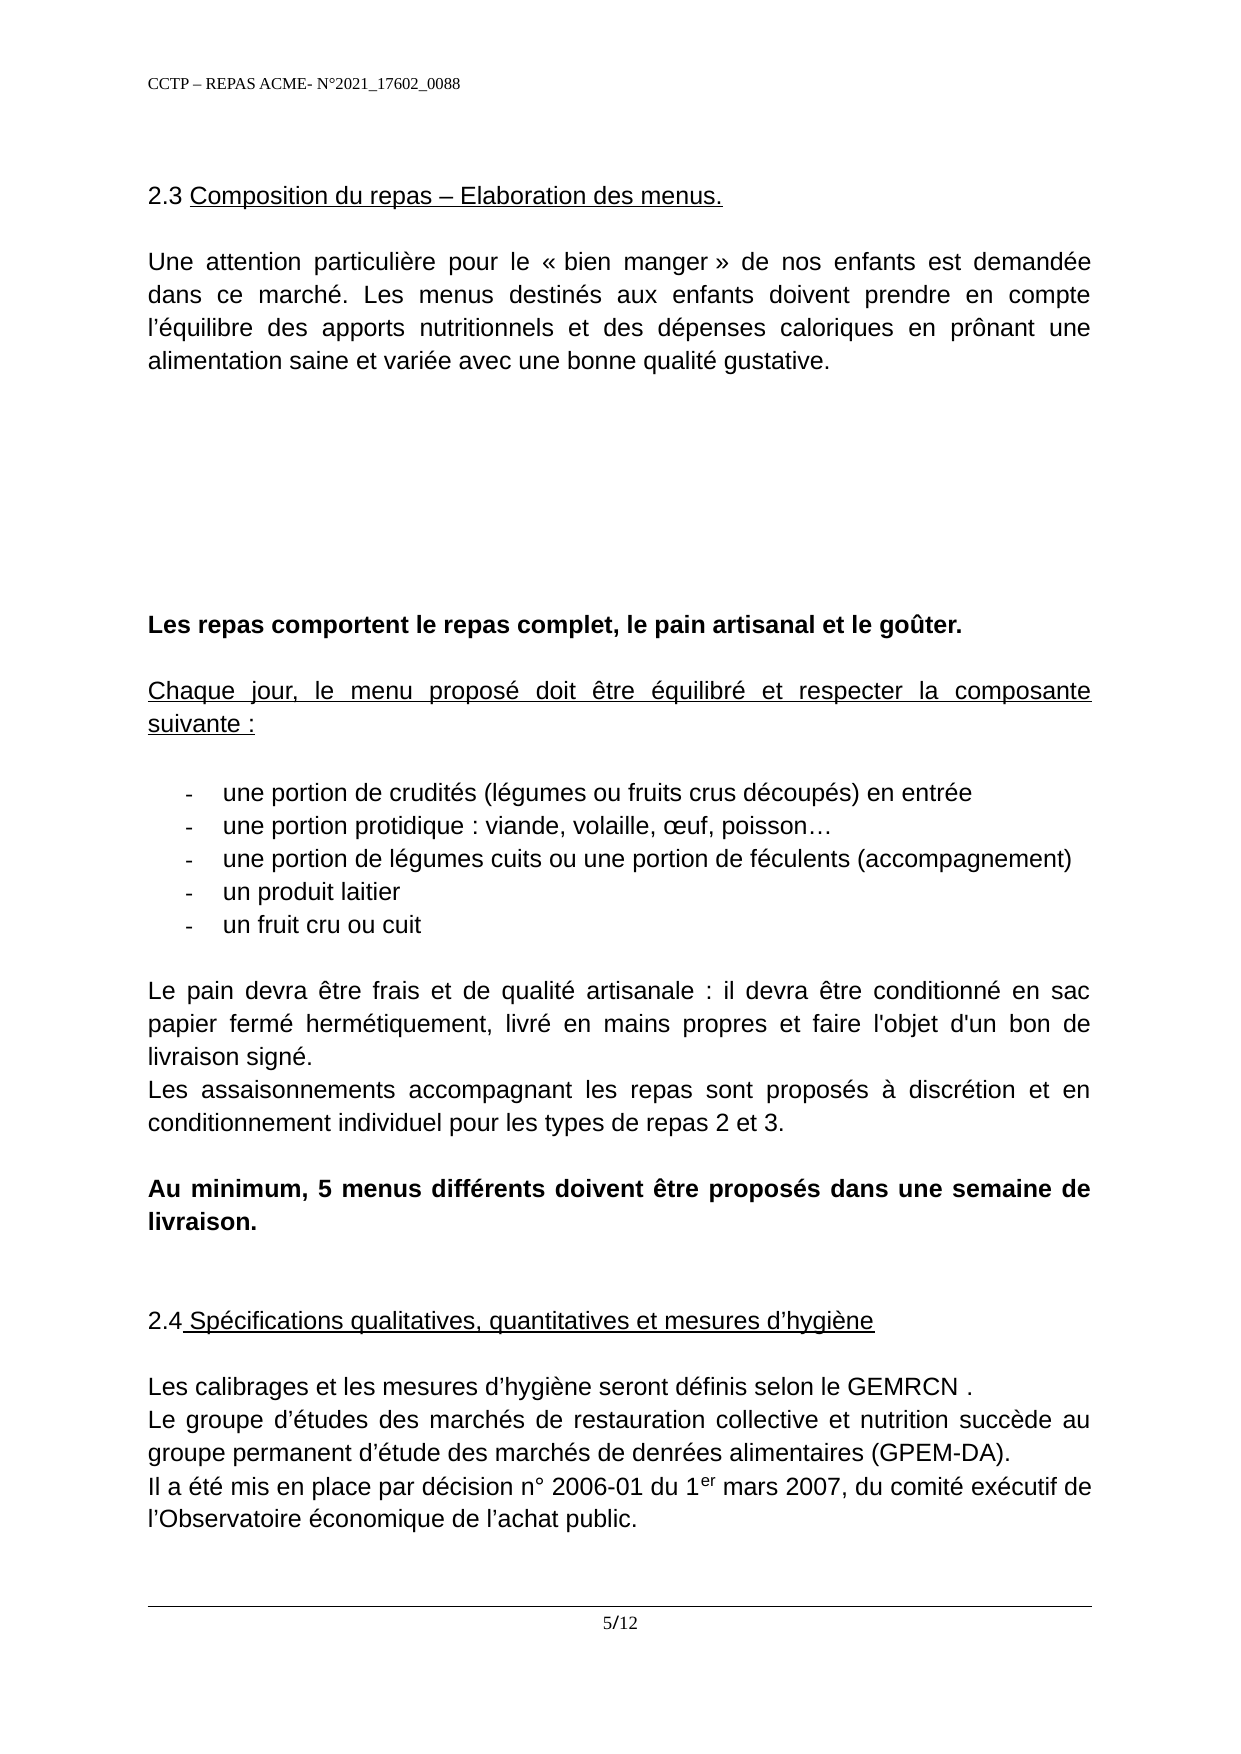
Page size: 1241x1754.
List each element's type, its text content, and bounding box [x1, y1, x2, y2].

list un produit laitier [185, 877, 1092, 906]
list un fruit cru ou cuit [185, 910, 1092, 939]
list une portion de légumes cuits ou une portion de féculents (accompagnement) [185, 844, 1092, 873]
list une portion protidique : viande, volaille, œuf, poisson… [185, 811, 1092, 840]
text Une attention particulière pour le « bien manger » de nos enfants est demandée dans ce marché. Les menus destinés aux enfants doivent prendre en compte l’équilibre des apports nutritionnels et des dépenses caloriques en prônant une alimentation saine et variée avec une bonne qualité gustative. [148, 247, 1092, 374]
text Il a été mis en place par décision n° 2006-01 du 1er mars 2007, du comité exécutif de l’Observatoire économique de l’achat public. [148, 1471, 1092, 1533]
text Les repas comportent le repas complet, le pain artisanal et le goûter. [148, 610, 1092, 639]
text Les assaisonnements accompagnant les repas sont proposés à discrétion et en conditionnement individuel pour les types de repas 2 et 3. [148, 1075, 1092, 1137]
subtitle 2.3 Composition du repas – Elaboration des menus. [148, 181, 1092, 209]
text Les calibrages et les mesures d’hygiène seront définis selon le GEMRCN . [148, 1372, 1092, 1401]
text 2.4 Spécifications qualitatives, quantitatives et mesures d’hygiène [148, 1306, 1092, 1335]
text suivante : [148, 702, 1092, 738]
text Chaque jour, le menu proposé doit être équilibré et respecter la composante [148, 676, 1092, 701]
text Le groupe d’études des marchés de restauration collective et nutrition succède au groupe permanent d’étude des marchés de denrées alimentaires (GPEM-DA). [148, 1405, 1092, 1467]
text Au minimum, 5 menus différents doivent être proposés dans une semaine de livraison. [148, 1174, 1092, 1236]
list une portion de crudités (légumes ou fruits crus découpés) en entrée [185, 778, 1092, 807]
text Le pain devra être frais et de qualité artisanale : il devra être conditionné en sac papier fermé hermétiquement, livré en mains propres et faire l'objet d'un bon de livraison signé. [148, 976, 1092, 1071]
